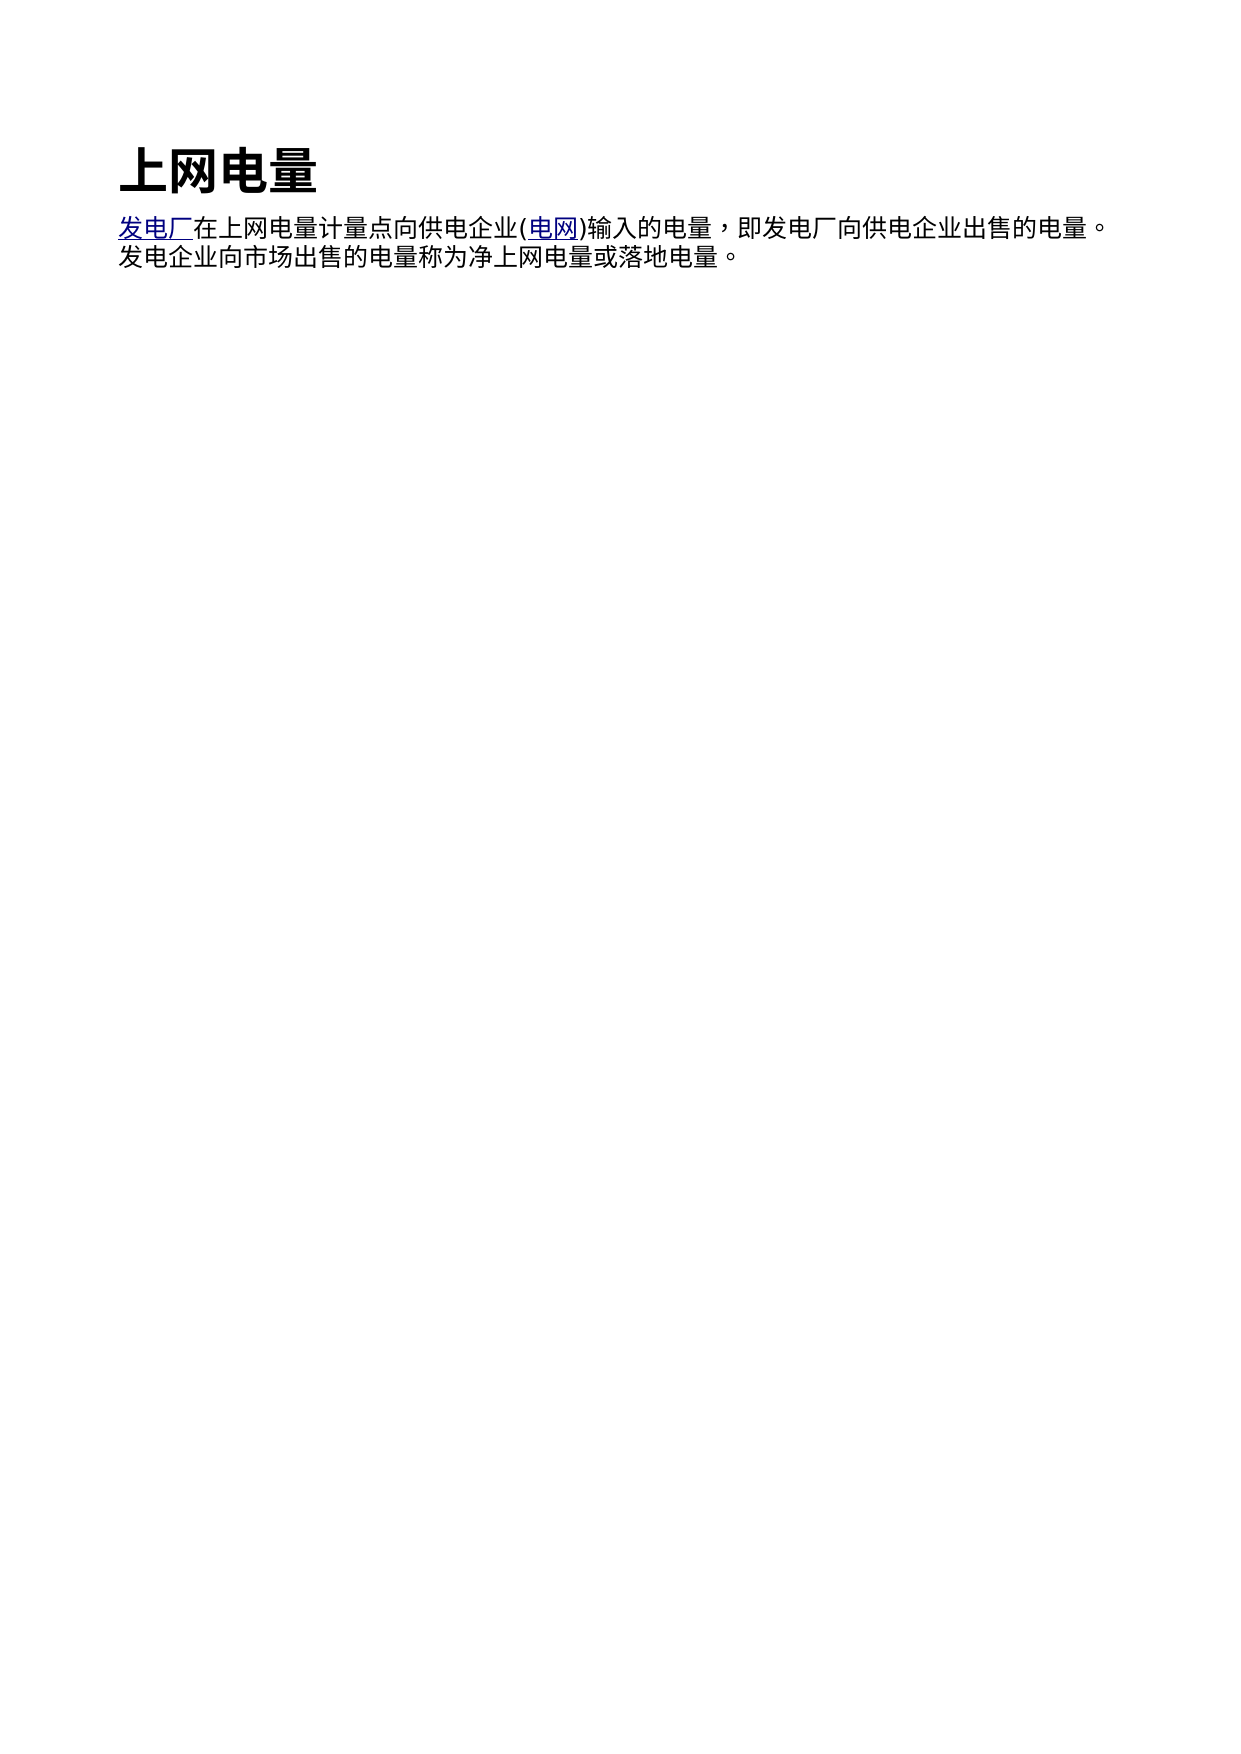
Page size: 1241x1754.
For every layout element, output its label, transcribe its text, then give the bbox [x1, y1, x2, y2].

text 发电厂在上网电量计量点向供电企业(电网)输入的电量，即发电厂向供电企业出售的电量。发电企业向市场出售的电量称为净上网电量或落地电量。 [118, 214, 1122, 272]
subtitle 上网电量 [118, 143, 1122, 201]
